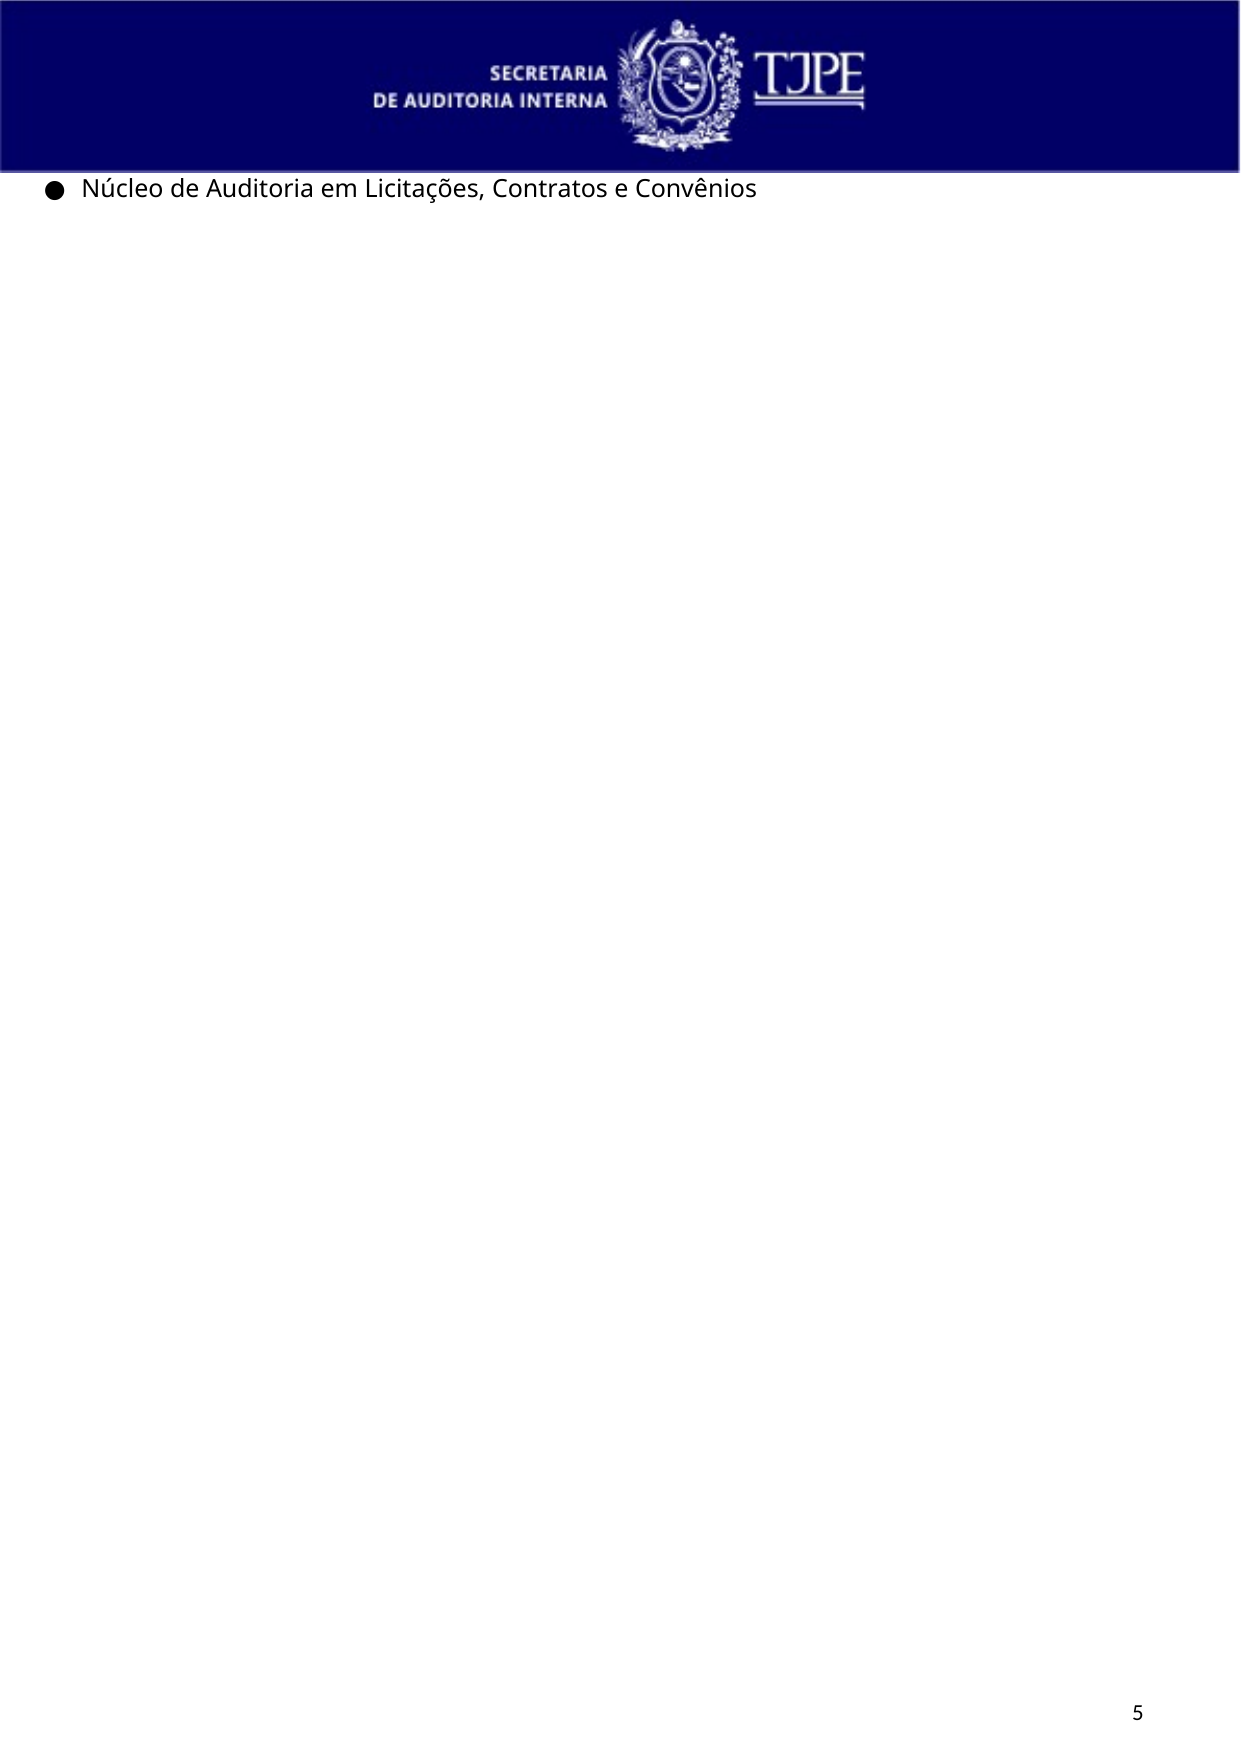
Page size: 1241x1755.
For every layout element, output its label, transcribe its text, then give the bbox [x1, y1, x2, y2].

list Núcleo de Auditoria em Licitações, Contratos e Convênios [44, 173, 1193, 205]
